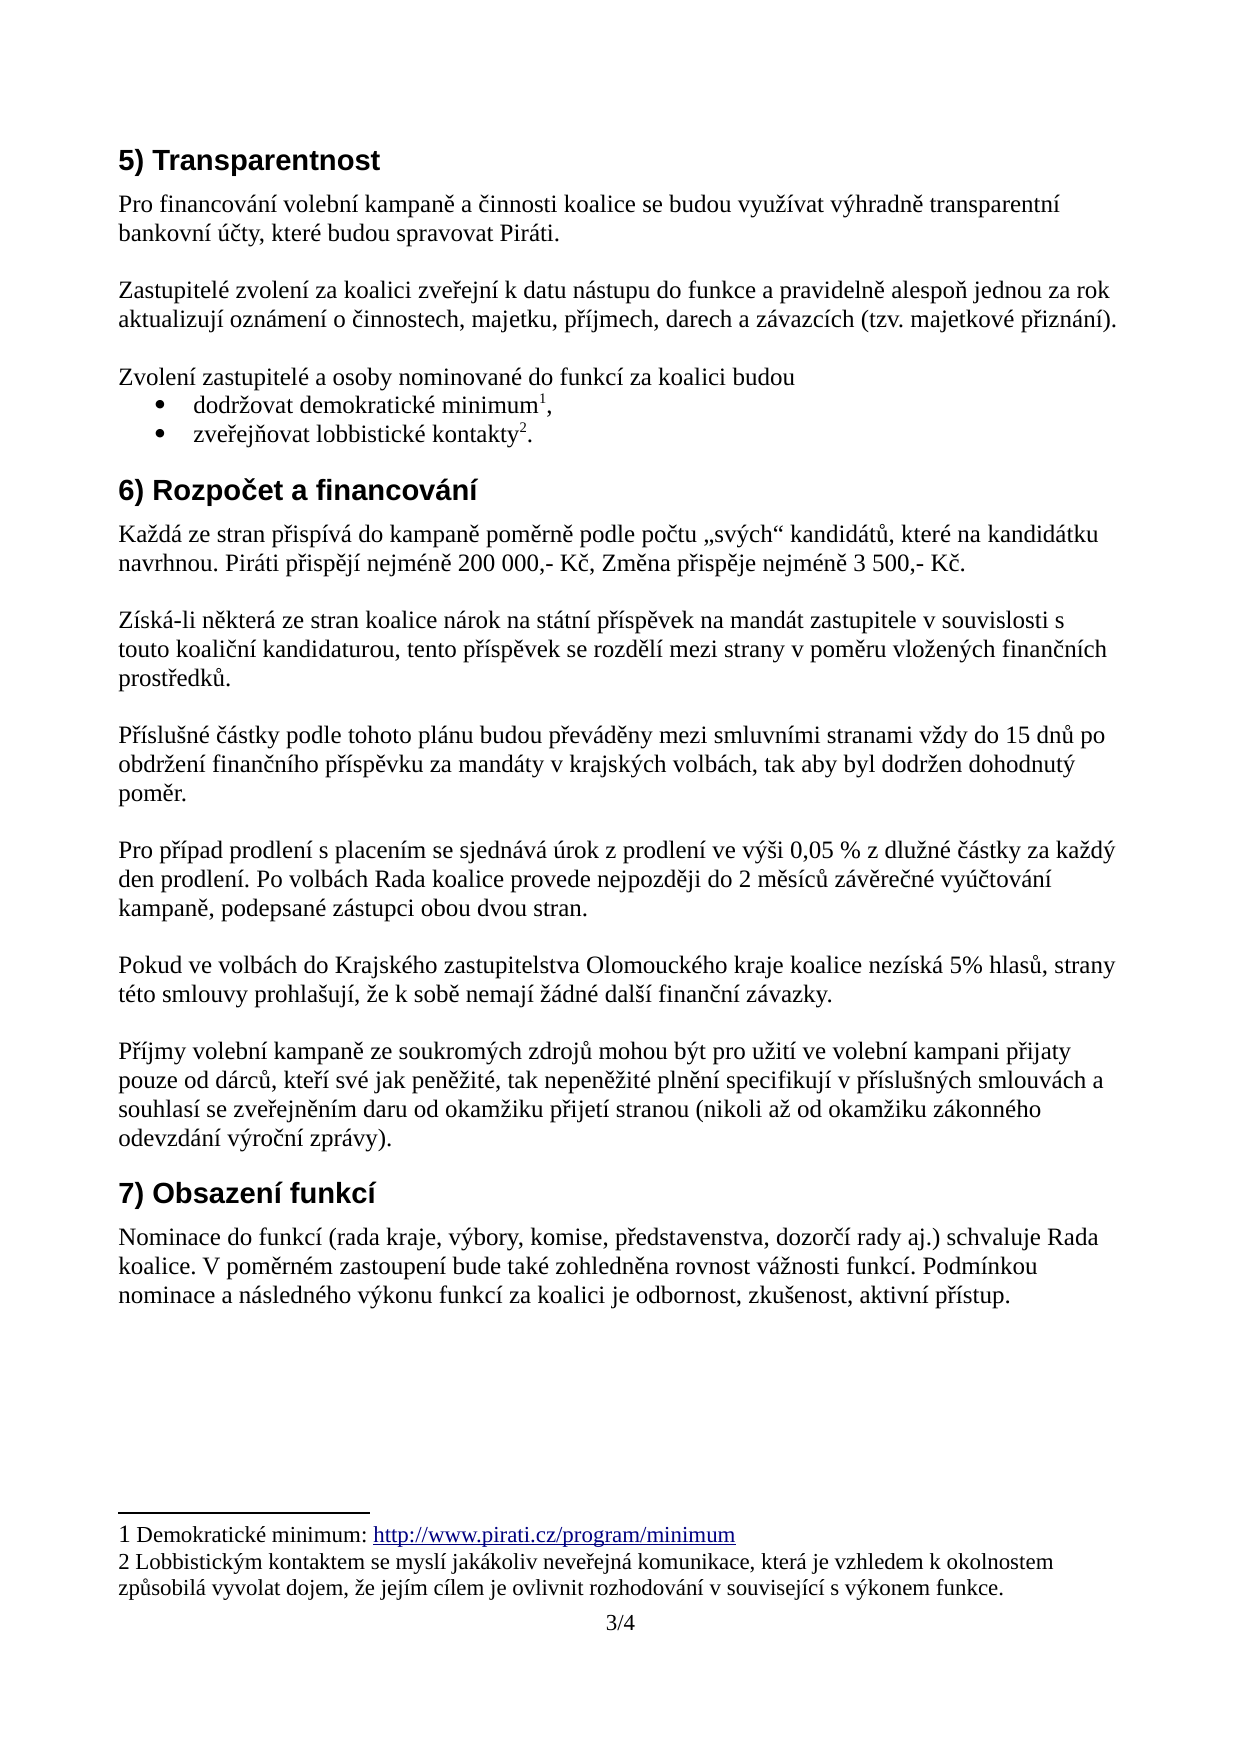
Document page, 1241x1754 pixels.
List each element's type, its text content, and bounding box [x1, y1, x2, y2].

text Příjmy volební kampaně ze soukromých zdrojů mohou být pro užití ve volební kampani přijaty pouze od dárců, kteří své jak peněžité, tak nepeněžité plnění specifikují v příslušných smlouvách a souhlasí se zveřejněním daru od okamžiku přijetí stranou (nikoli až od okamžiku zákonného odevzdání výroční zprávy). [118, 1036, 1122, 1151]
text Nominace do funkcí (rada kraje, výbory, komise, představenstva, dozorčí rady aj.) schvaluje Rada koalice. V poměrném zastoupení bude také zohledněna rovnost vážnosti funkcí. Podmínkou nominace a následného výkonu funkcí za koalici je odbornost, zkušenost, aktivní přístup. [118, 1222, 1122, 1309]
text Zastupitelé zvolení za koalici zveřejní k datu nástupu do funkce a pravidelně alespoň jednou za rok aktualizují oznámení o činnostech, majetku, příjmech, darech a závazcích (tzv. majetkové přiznání). [118, 275, 1122, 333]
text Každá ze stran přispívá do kampaně poměrně podle počtu „svých“ kandidátů, které na kandidátku navrhnou. Piráti přispějí nejméně 200 000,- Kč, Změna přispěje nejméně 3 500,- Kč. [118, 519, 1122, 576]
list dodržovat demokratické minimum, [156, 390, 1122, 419]
subtitle 6) Rozpočet a financování [118, 473, 1122, 506]
list Demokratické minimum: http://www.pirati.cz/program/minimum [118, 1519, 1122, 1548]
text Pokud ve volbách do Krajského zastupitelstva Olomouckého kraje koalice nezíská 5% hlasů, strany této smlouvy prohlašují, že k sobě nemají žádné další finanční závazky. [118, 950, 1122, 1008]
list zveřejňovat lobbistické kontakty. [156, 419, 1122, 448]
text Příslušné částky podle tohoto plánu budou převáděny mezi smluvními stranami vždy do 15 dnů po obdržení finančního příspěvku za mandáty v krajských volbách, tak aby byl dodržen dohodnutý poměr. [118, 720, 1122, 806]
subtitle 5) Transparentnost [118, 143, 1122, 177]
text Pro financování volební kampaně a činnosti koalice se budou využívat výhradně transparentní bankovní účty, které budou spravovat Piráti. [118, 189, 1122, 247]
subtitle 7) Obsazení funkcí [118, 1176, 1122, 1210]
text Získá-li některá ze stran koalice nárok na státní příspěvek na mandát zastupitele v souvislosti s touto koaliční kandidaturou, tento příspěvek se rozdělí mezi strany v poměru vložených finančních prostředků. [118, 605, 1122, 691]
text Pro případ prodlení s placením se sjednává úrok z prodlení ve výši 0,05 % z dlužné částky za každý den prodlení. Po volbách Rada koalice provede nejpozději do 2 měsíců závěrečné vyúčtování kampaně, podepsané zástupci obou dvou stran. [118, 835, 1122, 921]
text Zvolení zastupitelé a osoby nominované do funkcí za koalici budou [118, 362, 1122, 390]
list Lobbistickým kontaktem se myslí jakákoliv neveřejná komunikace, která je vzhledem k okolnostem způsobilá vyvolat dojem, že jejím cílem je ovlivnit rozhodování v související s výkonem funkce. [118, 1548, 1122, 1600]
